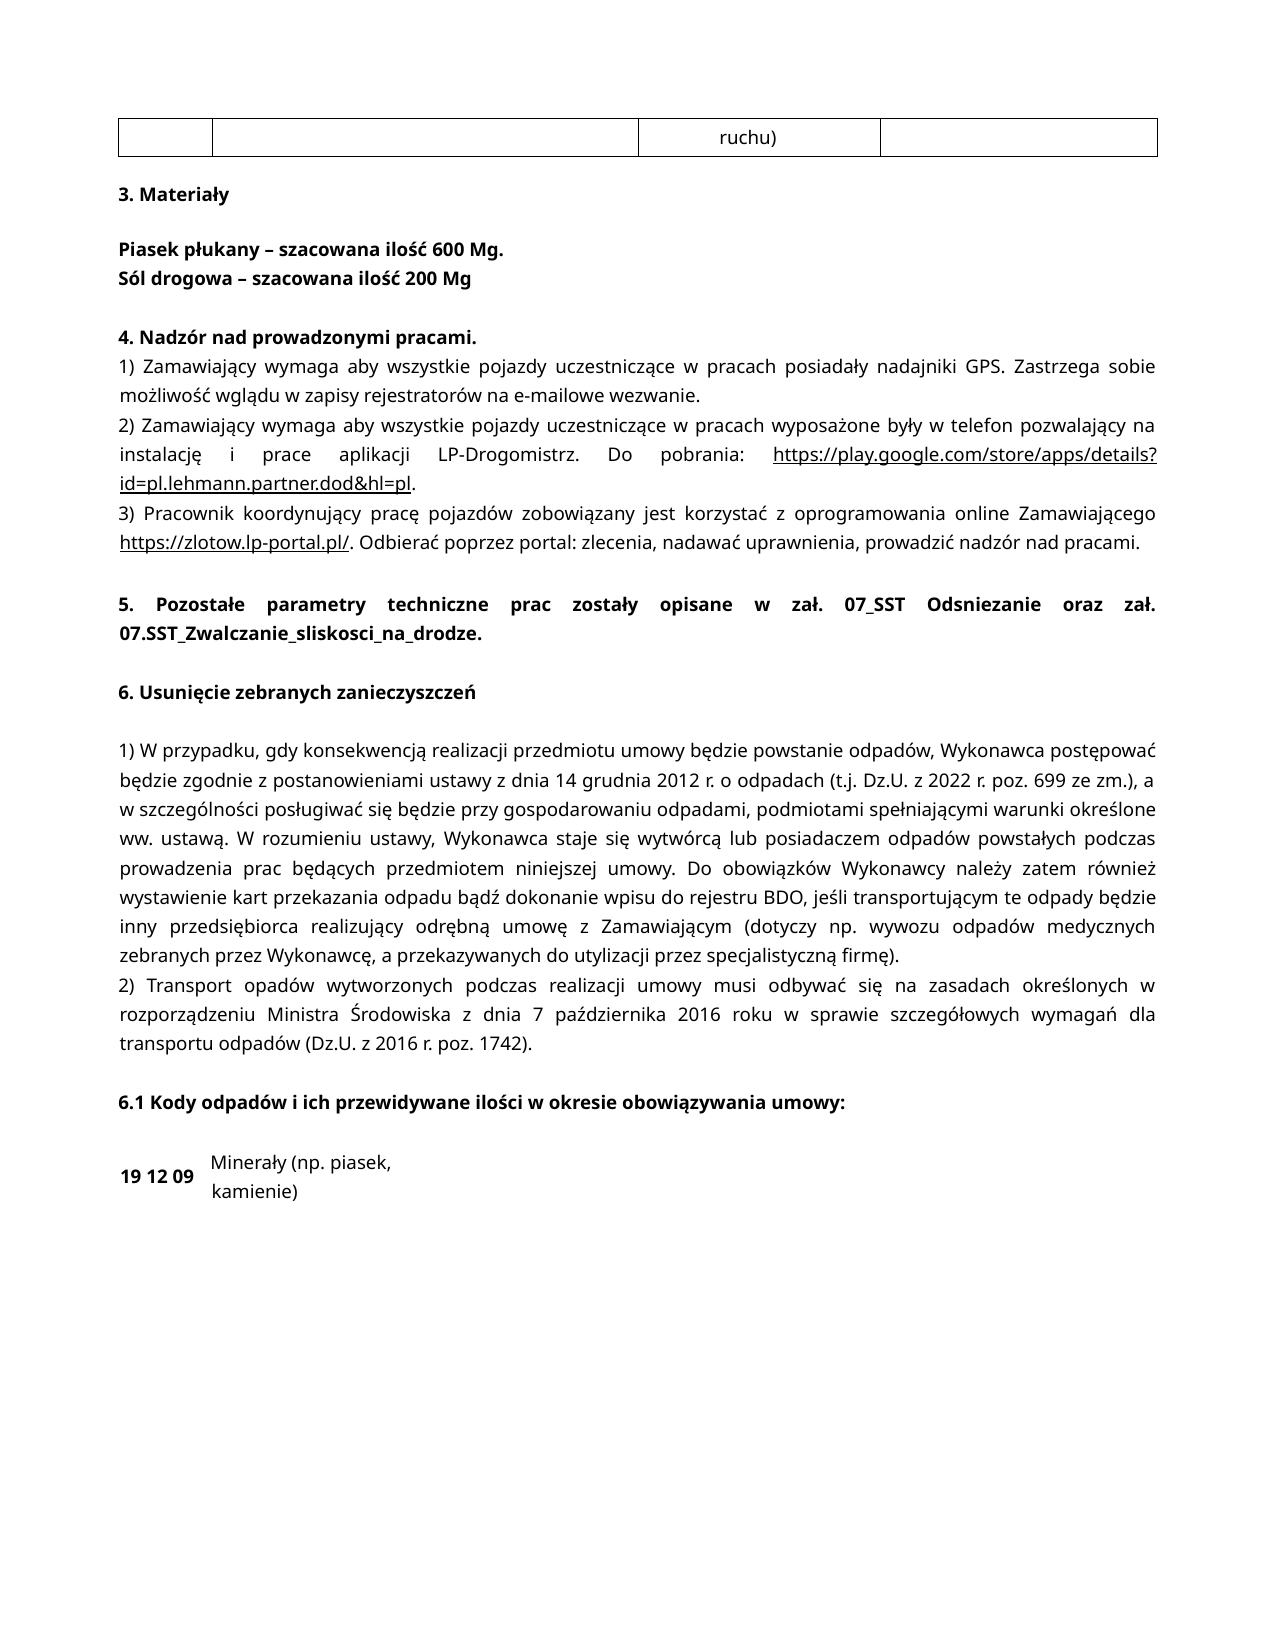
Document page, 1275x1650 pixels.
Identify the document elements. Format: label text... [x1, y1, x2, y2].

text 3) Pracownik koordynujący pracę pojazdów zobowiązany jest korzystać z oprogramowania online Zamawiającego https://zlotow.lp-portal.pl/. Odbierać poprzez portal: zlecenia, nadawać uprawnienia, prowadzić nadzór nad pracami. [118, 500, 1157, 555]
table_header 19 12 09 [118, 1148, 209, 1209]
text 5. Pozostałe parametry techniczne prac zostały opisane w zał. 07_SST Odsniezanie oraz zał. 07.SST_Zwalczanie_sliskosci_na_drodze. [118, 591, 1157, 646]
table_cell ruchu) [639, 119, 880, 156]
table_cell [119, 119, 212, 156]
text Sól drogowa – szacowana ilość 200 Mg [118, 266, 1157, 291]
text 2) Transport opadów wytworzonych podczas realizacji umowy musi odbywać się na zasadach określonych w rozporządzeniu Ministra Środowiska z dnia 7 października 2016 roku w sprawie szczegółowych wymagań dla transportu odpadów (Dz.U. z 2016 r. poz. 1742). [118, 972, 1157, 1056]
text 1) Zamawiający wymaga aby wszystkie pojazdy uczestniczące w pracach posiadały nadajniki GPS. Zastrzega sobie możliwość wglądu w zapisy rejestratorów na e-mailowe wezwanie. [118, 353, 1157, 408]
text 6. Usunięcie zebranych zanieczyszczeń [118, 679, 1157, 705]
text 3. Materiały [118, 182, 1157, 207]
table_cell [213, 119, 638, 156]
table_cell [881, 119, 1157, 156]
text 6.1 Kody odpadów i ich przewidywane ilości w okresie obowiązywania umowy: [118, 1089, 1157, 1114]
text 2) Zamawiający wymaga aby wszystkie pojazdy uczestniczące w pracach wyposażone były w telefon pozwalający na instalację i prace aplikacji LP-Drogomistrz. Do pobrania: https://play.google.com/store/apps/details?id=pl.lehmann.partner.dod&hl=pl. [118, 412, 1157, 496]
text 1) W przypadku, gdy konsekwencją realizacji przedmiotu umowy będzie powstanie odpadów, Wykonawca postępować będzie zgodnie z postanowieniami ustawy z dnia 14 grudnia 2012 r. o odpadach (t.j. Dz.U. z 2022 r. poz. 699 ze zm.), a w szczególności posługiwać się będzie przy gospodarowaniu odpadami, podmiotami spełniającymi warunki określone ww. ustawą. W rozumieniu ustawy, Wykonawca staje się wytwórcą lub posiadaczem odpadów powstałych podczas prowadzenia prac będących przedmiotem niniejszej umowy. Do obowiązków Wykonawcy należy zatem również wystawienie kart przekazania odpadu bądź dokonanie wpisu do rejestru BDO, jeśli transportującym te odpady będzie inny przedsiębiorca realizujący odrębną umowę z Zamawiającym (dotyczy np. wywozu odpadów medycznych zebranych przez Wykonawcę, a przekazywanych do utylizacji przez specjalistyczną firmę). [118, 738, 1157, 968]
table_header Minerały (np. piasek, kamienie) [209, 1148, 476, 1209]
text 4. Nadzór nad prowadzonymi pracami. [118, 324, 1157, 350]
text Piasek płukany – szacowana ilość 600 Mg. [118, 236, 1157, 262]
